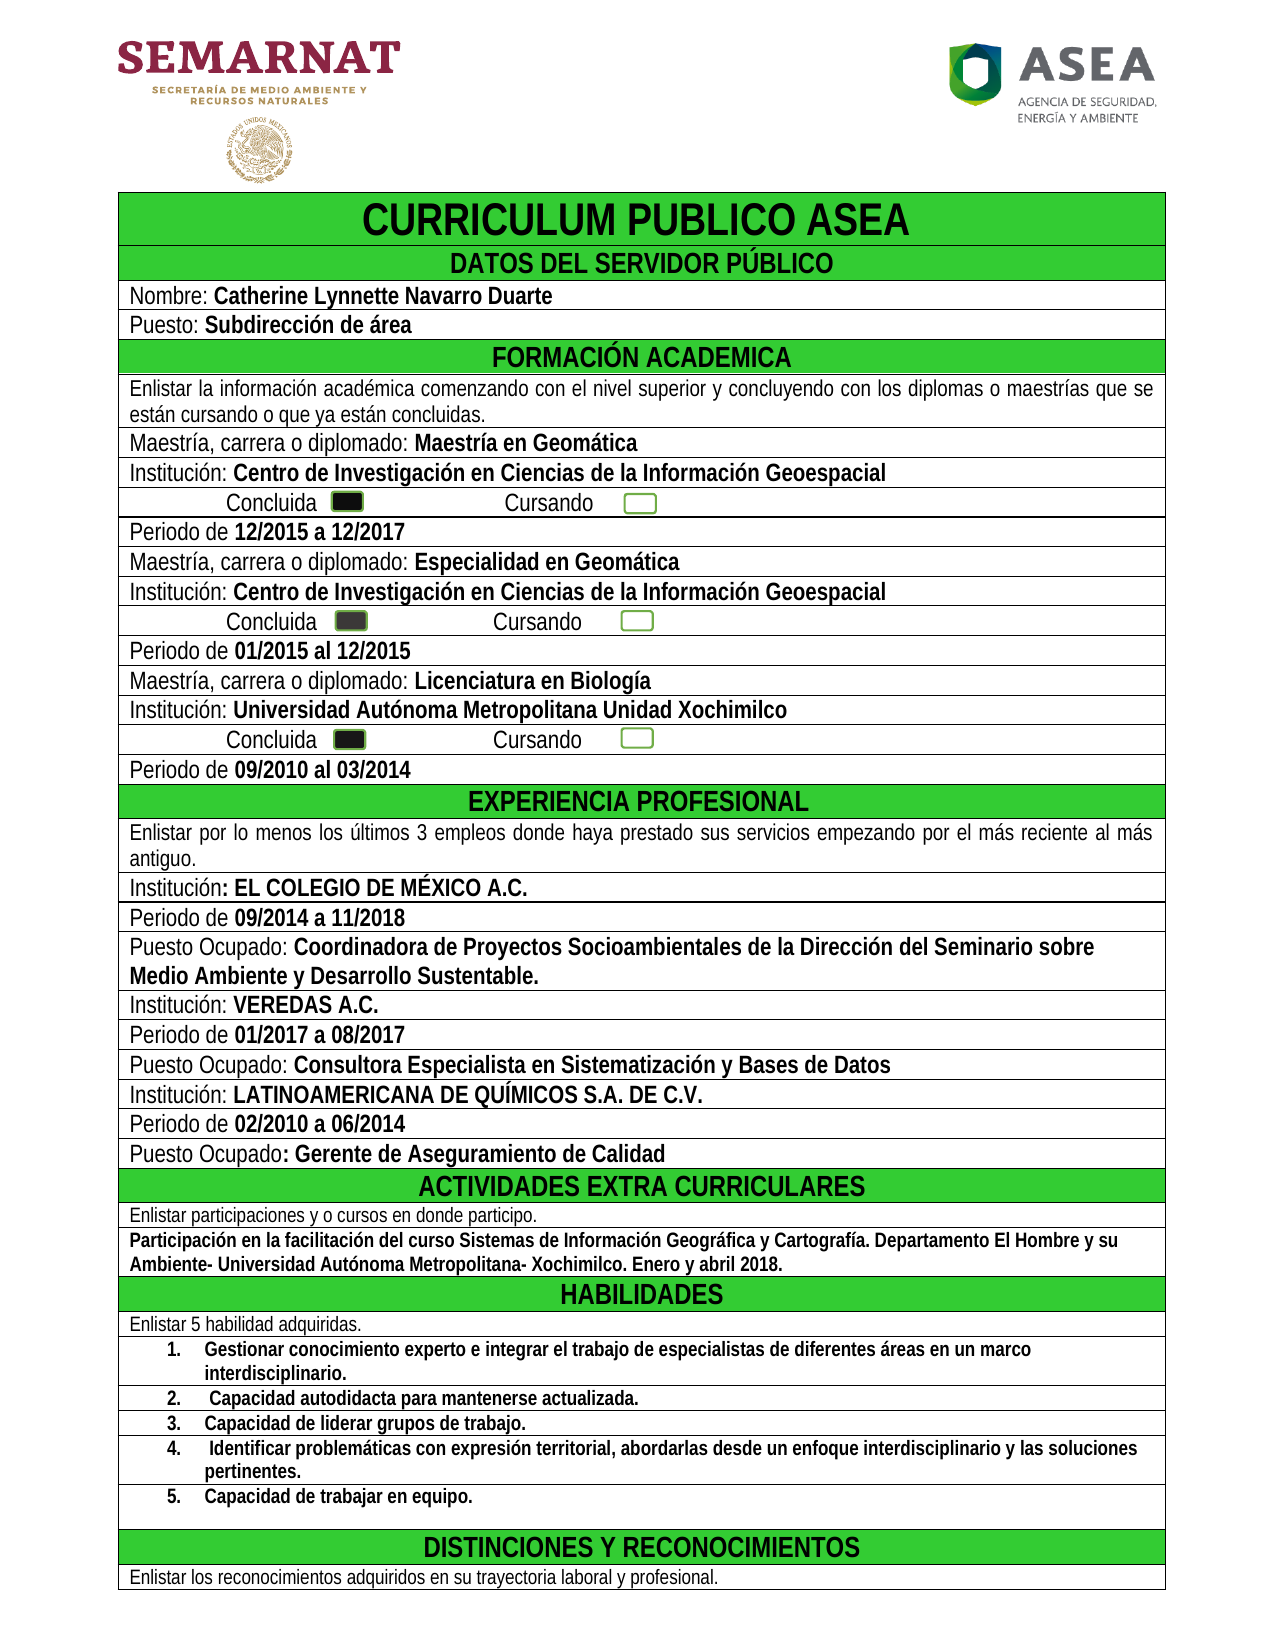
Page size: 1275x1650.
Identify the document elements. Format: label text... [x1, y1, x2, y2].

table_cell Enlistar 5 habilidad adquiridas. [119, 1312, 1165, 1336]
table_cell Maestría, carrera o diplomado: Especialidad en Geomática [119, 547, 1165, 576]
table_cell FORMACIÓN ACADEMICA [119, 340, 1165, 373]
table_cell DISTINCIONES Y RECONOCIMIENTOS [119, 1530, 1165, 1564]
table_cell Periodo de 09/2014 a 11/2018 [119, 903, 1165, 931]
table_cell Institución: Centro de Investigación en Ciencias de la Información Geoespacial [119, 577, 1165, 605]
table_cell Periodo de 01/2015 al 12/2015 [119, 636, 1165, 665]
table_cell Institución: EL COLEGIO DE MÉXICO A.C. [119, 873, 1165, 901]
table_cell Maestría, carrera o diplomado: Maestría en Geomática [119, 428, 1165, 457]
table_cell Concluida Cursando [119, 488, 1165, 516]
table_cell Enlistar por lo menos los últimos 3 empleos donde haya prestado sus servicios empezando por el más reciente al más antiguo. [119, 819, 1165, 872]
table_cell Participación en la facilitación del curso Sistemas de Información Geográfica y Cartografía. Departamento El Hombre y su Ambiente- Universidad Autónoma Metropolitana- Xochimilco. Enero y abril 2018. [119, 1228, 1165, 1276]
table_cell Periodo de 01/2017 a 08/2017 [119, 1020, 1165, 1049]
table_cell Identificar problemáticas con expresión territorial, abordarlas desde un enfoque interdisciplinario y las soluciones pertinentes. [119, 1436, 1165, 1483]
table_cell Concluida Cursando [119, 725, 1165, 754]
table_cell Capacidad de liderar grupos de trabajo. [119, 1411, 1165, 1434]
table_header CURRICULUM PUBLICO ASEA [119, 193, 1165, 245]
table_cell Institución: VEREDAS A.C. [119, 991, 1165, 1019]
table_cell Enlistar participaciones y o cursos en donde participo. [119, 1203, 1165, 1227]
table_cell Concluida Cursando [119, 606, 1165, 635]
table_cell Institución: LATINOAMERICANA DE QUÍMICOS S.A. DE C.V. [119, 1080, 1165, 1108]
table_cell Maestría, carrera o diplomado: Licenciatura en Biología [119, 666, 1165, 694]
table_cell EXPERIENCIA PROFESIONAL [119, 785, 1165, 818]
table_cell Gestionar conocimiento experto e integrar el trabajo de especialistas de diferentes áreas en un marco interdisciplinario. [119, 1337, 1165, 1384]
table_cell Enlistar la información académica comenzando con el nivel superior y concluyendo con los diplomas o maestrías que se están cursando o que ya están concluidas. [119, 375, 1165, 427]
table_cell Enlistar los reconocimientos adquiridos en su trayectoria laboral y profesional. [119, 1565, 1165, 1589]
table_cell Capacidad autodidacta para mantenerse actualizada. [119, 1386, 1165, 1409]
table_cell Puesto Ocupado: Consultora Especialista en Sistematización y Bases de Datos [119, 1050, 1165, 1078]
table_cell ACTIVIDADES EXTRA CURRICULARES [119, 1169, 1165, 1202]
table_cell DATOS DEL SERVIDOR PÚBLICO [119, 246, 1165, 280]
table_cell Institución: Centro de Investigación en Ciencias de la Información Geoespacial [119, 458, 1165, 487]
table_cell Puesto Ocupado: Coordinadora de Proyectos Socioambientales de la Dirección del Seminario sobre Medio Ambiente y Desarrollo Sustentable. [119, 932, 1165, 989]
table_cell HABILIDADES [119, 1277, 1165, 1311]
table_cell Nombre: Catherine Lynnette Navarro Duarte [119, 281, 1165, 309]
table_cell Puesto Ocupado: Gerente de Aseguramiento de Calidad [119, 1139, 1165, 1168]
table_cell Periodo de 09/2010 al 03/2014 [119, 755, 1165, 783]
table_cell Institución: Universidad Autónoma Metropolitana Unidad Xochimilco [119, 696, 1165, 724]
table_cell Puesto: Subdirección de área [119, 310, 1165, 339]
table_cell Periodo de 02/2010 a 06/2014 [119, 1109, 1165, 1138]
table_cell Capacidad de trabajar en equipo. [119, 1485, 1165, 1529]
table_cell Periodo de 12/2015 a 12/2017 [119, 518, 1165, 546]
